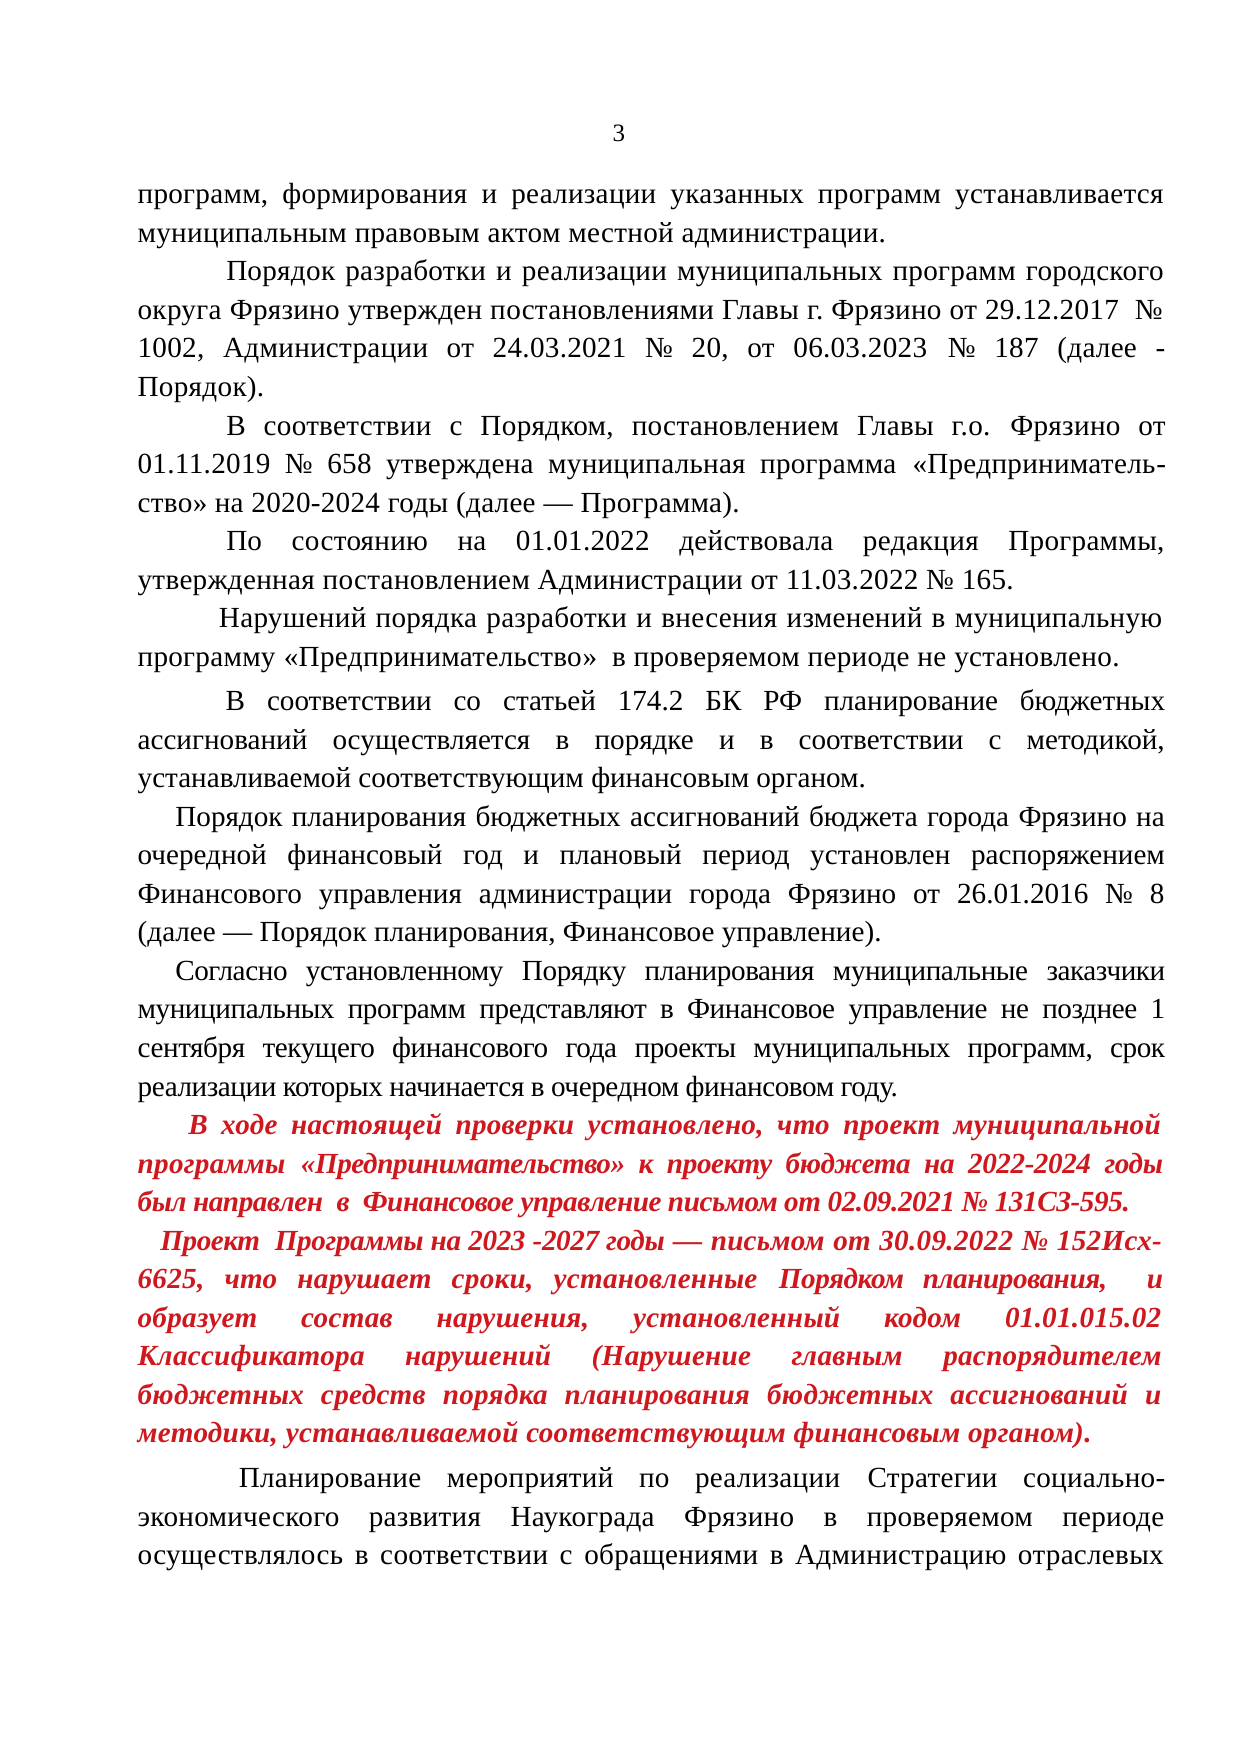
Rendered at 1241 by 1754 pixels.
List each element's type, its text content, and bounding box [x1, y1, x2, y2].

text В соответствии со статьей 174.2 БК РФ планирование бюджетных ассигнований осуществляется в порядке и в соответствии с методикой, устанавливаемой соответствующим финансовым органом. [137, 683, 1166, 794]
text В ходе настоящей проверки установлено, что проект муниципальной программы «Предпринимательство» к проекту бюджета на 2022-2024 годы был направлен в Финансовое управление письмом от 02.09.2021 № 131СЗ-595. [137, 1107, 1166, 1218]
text программ, формирования и реализации указанных программ устанавливается муниципальным правовым актом местной администрации. [137, 176, 1166, 248]
text Нарушений порядка разработки и внесения изменений в муниципальную программу «Предпринимательство» в проверяемом периоде не установлено. [137, 600, 1166, 672]
text Порядок планирования бюджетных ассигнований бюджета города Фрязино на очередной финансовый год и плановый период установлен распоряжением Финансового управления администрации города Фрязино от 26.01.2016 № 8 (далее — Порядок планирования, Финансовое управление). [137, 799, 1166, 948]
text Планирование мероприятий по реализации Стратегии социально-экономического развития Наукограда Фрязино в проверяемом периоде осуществлялось в соответствии с обращениями в Администрацию отраслевых [137, 1460, 1166, 1571]
text Согласно установленному Порядку планирования муниципальные заказчики муниципальных программ представляют в Финансовое управление не позднее 1 сентября текущего финансового года проекты муниципальных программ, срок реализации которых начинается в очередном финансовом году. [137, 953, 1166, 1102]
text Порядок разработки и реализации муниципальных программ городского округа Фрязино утвержден постановлениями Главы г. Фрязино от 29.12.2017 № 1002, Администрации от 24.03.2021 № 20, от 06.03.2023 № 187 (далее - Порядок). [137, 253, 1166, 403]
text Проект Программы на 2023 -2027 годы — письмом от 30.09.2022 № 152Исх-6625, что нарушает сроки, установленные Порядком планирования, и образует состав нарушения, установленный кодом 01.01.015.02 Классификатора нарушений (Нарушение главным распорядителем бюджетных средств порядка планирования бюджетных ассигнований и методики, устанавливаемой соответствующим финансовым органом). [137, 1223, 1166, 1449]
text В соответствии с Порядком, постановлением Главы г.о. Фрязино от 01.11.2019 № 658 утверждена муниципальная программа «Предприниматель­ство» на 2020-2024 годы (далее — Программа). [137, 408, 1166, 518]
text По состоянию на 01.01.2022 действовала редакция Программы, утвержденная постановлением Администрации от 11.03.2022 № 165. [137, 523, 1166, 595]
